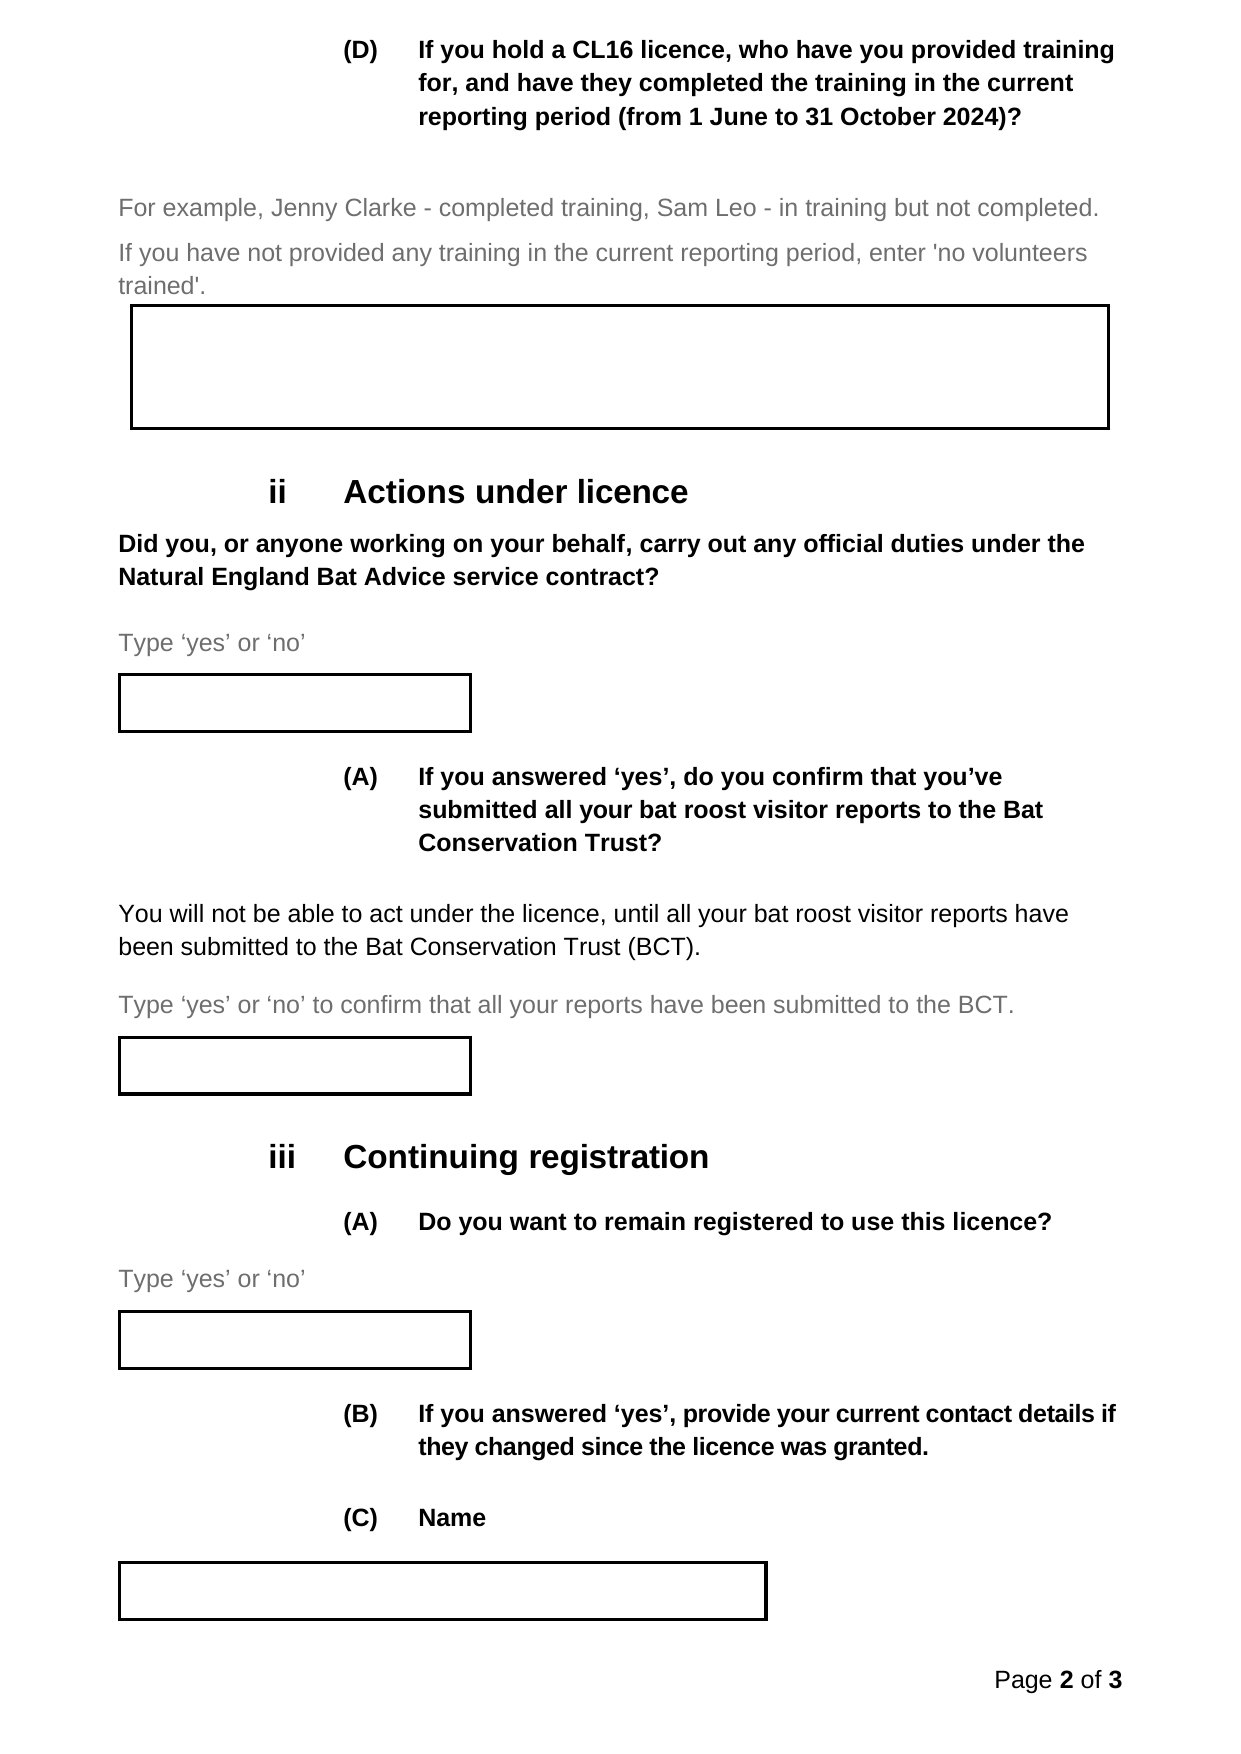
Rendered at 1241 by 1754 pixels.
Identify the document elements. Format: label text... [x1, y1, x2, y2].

text Did you, or anyone working on your behalf, carry out any official duties under the Natural England Bat Advice service contract? Type ‘yes’ or ‘no’ [118, 528, 1122, 656]
subtitle Continuing registration [268, 1137, 1122, 1176]
text For example, Jenny Clarke - completed training, Sam Leo - in training but not completed. [118, 192, 1122, 221]
text Type ‘yes’ or ‘no’ to confirm that all your reports have been submitted to the BCT. [118, 990, 1122, 1019]
subtitle Name [343, 1503, 1122, 1532]
subtitle If you answered ‘yes’, do you confirm that you’ve submitted all your bat roost visitor reports to the Bat Conservation Trust? [343, 762, 1122, 857]
text You will not be able to act under the licence, until all your bat roost visitor reports have been submitted to the Bat Conservation Trust (BCT). [118, 899, 1122, 961]
subtitle If you hold a CL16 licence, who have you provided training for, and have they completed the training in the current reporting period (from 1 June to 31 October 2024)? [343, 35, 1122, 163]
subtitle Actions under licence [268, 472, 1122, 510]
text Type ‘yes’ or ‘no’ [118, 1264, 1122, 1293]
subtitle If you answered ‘yes’, provide your current contact details if they changed since the licence was granted. [343, 1399, 1122, 1461]
subtitle Do you want to remain registered to use this licence? [343, 1206, 1122, 1235]
text If you have not provided any training in the current reporting period, enter 'no volunteers trained'. [118, 238, 1122, 300]
